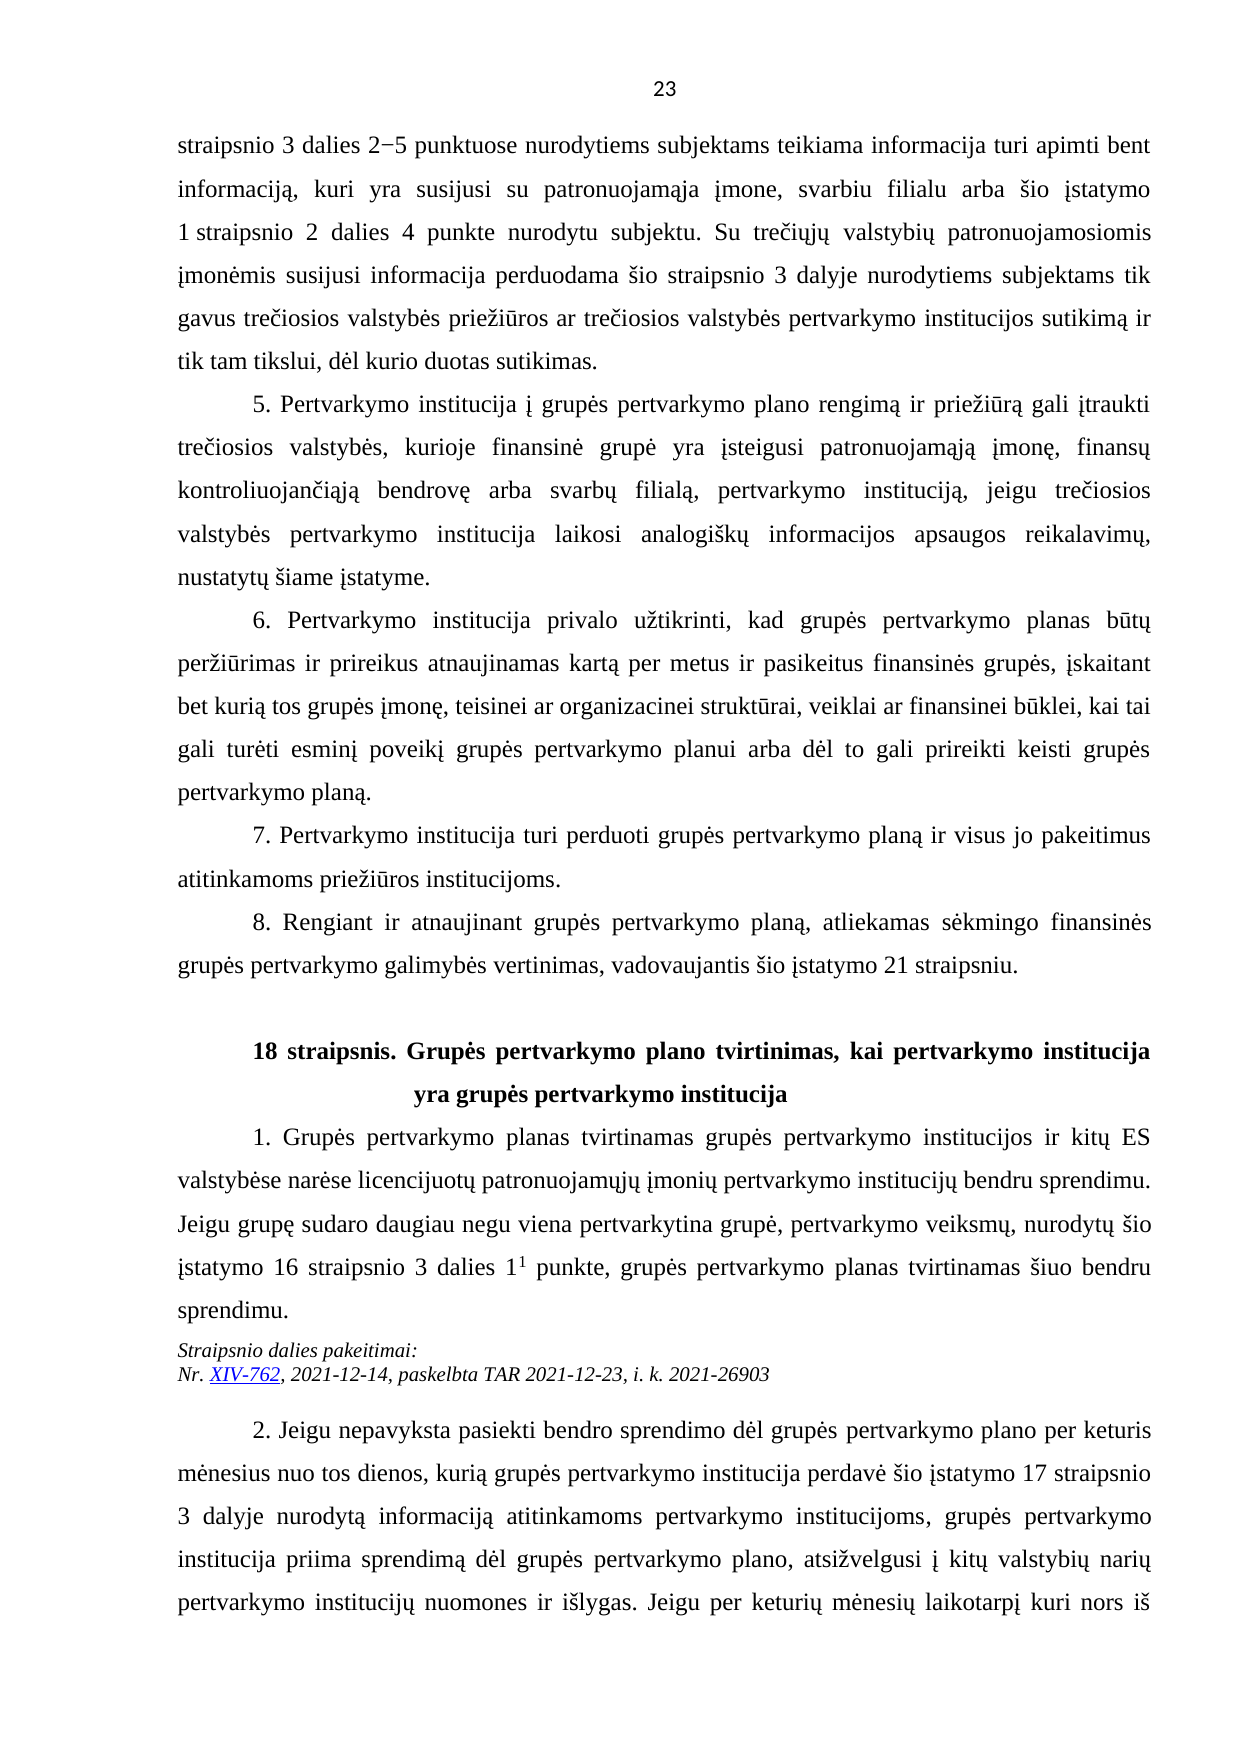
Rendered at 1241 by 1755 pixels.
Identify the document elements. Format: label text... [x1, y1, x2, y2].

text 2. Jeigu nepavyksta pasiekti bendro sprendimo dėl grupės pertvarkymo plano per keturis mėnesius nuo tos dienos, kurią grupės pertvarkymo institucija perdavė šio įstatymo 17 straipsnio 3 dalyje nurodytą informaciją atitinkamoms pertvarkymo institucijoms, grupės pertvarkymo institucija priima sprendimą dėl grupės pertvarkymo plano, atsižvelgusi į kitų valstybių narių pertvarkymo institucijų nuomones ir išlygas. Jeigu per keturių mėnesių laikotarpį kuri nors iš [177, 1415, 1152, 1616]
text Straipsnio dalies pakeitimai: [177, 1338, 1152, 1362]
text 7. Pertvarkymo institucija turi perduoti grupės pertvarkymo planą ir visus jo pakeitimus atitinkamoms priežiūros institucijoms. [177, 821, 1152, 892]
text 1. Grupės pertvarkymo planas tvirtinamas grupės pertvarkymo institucijos ir kitų ES valstybėse narėse licencijuotų patronuojamųjų įmonių pertvarkymo institucijų bendru sprendimu. Jeigu grupę sudaro daugiau negu viena pertvarkytina grupė, pertvarkymo veiksmų, nurodytų šio įstatymo 16 straipsnio 3 dalies 11 punkte, grupės pertvarkymo planas tvirtinamas šiuo bendru sprendimu. [177, 1122, 1152, 1324]
text 5. Pertvarkymo institucija į grupės pertvarkymo plano rengimą ir priežiūrą gali įtraukti trečiosios valstybės, kurioje finansinė grupė yra įsteigusi patronuojamąją įmonę, finansų kontroliuojančiąją bendrovę arba svarbų filialą, pertvarkymo instituciją, jeigu trečiosios valstybės pertvarkymo institucija laikosi analogiškų informacijos apsaugos reikalavimų, nustatytų šiame įstatyme. [177, 389, 1152, 591]
text Nr. XIV-762, 2021-12-14, paskelbta TAR 2021-12-23, i. k. 2021-26903 [177, 1362, 1152, 1386]
text 8. Rengiant ir atnaujinant grupės pertvarkymo planą, atliekamas sėkmingo finansinės grupės pertvarkymo galimybės vertinimas, vadovaujantis šio įstatymo 21 straipsniu. [177, 907, 1152, 979]
text straipsnio 3 dalies 2−5 punktuose nurodytiems subjektams teikiama informacija turi apimti bent informaciją, kuri yra susijusi su patronuojamąja įmone, svarbiu filialu arba šio įstatymo 1 straipsnio 2 dalies 4 punkte nurodytu subjektu. Su trečiųjų valstybių patronuojamosiomis įmonėmis susijusi informacija perduodama šio straipsnio 3 dalyje nurodytiems subjektams tik gavus trečiosios valstybės priežiūros ar trečiosios valstybės pertvarkymo institucijos sutikimą ir tik tam tikslui, dėl kurio duotas sutikimas. [177, 131, 1152, 375]
text 18 straipsnis. Grupės pertvarkymo plano tvirtinimas, kai pertvarkymo institucija yra grupės pertvarkymo institucija [252, 1036, 1152, 1108]
text 6. Pertvarkymo institucija privalo užtikrinti, kad grupės pertvarkymo planas būtų peržiūrimas ir prireikus atnaujinamas kartą per metus ir pasikeitus finansinės grupės, įskaitant bet kurią tos grupės įmonę, teisinei ar organizacinei struktūrai, veiklai ar finansinei būklei, kai tai gali turėti esminį poveikį grupės pertvarkymo planui arba dėl to gali prireikti keisti grupės pertvarkymo planą. [177, 605, 1152, 806]
